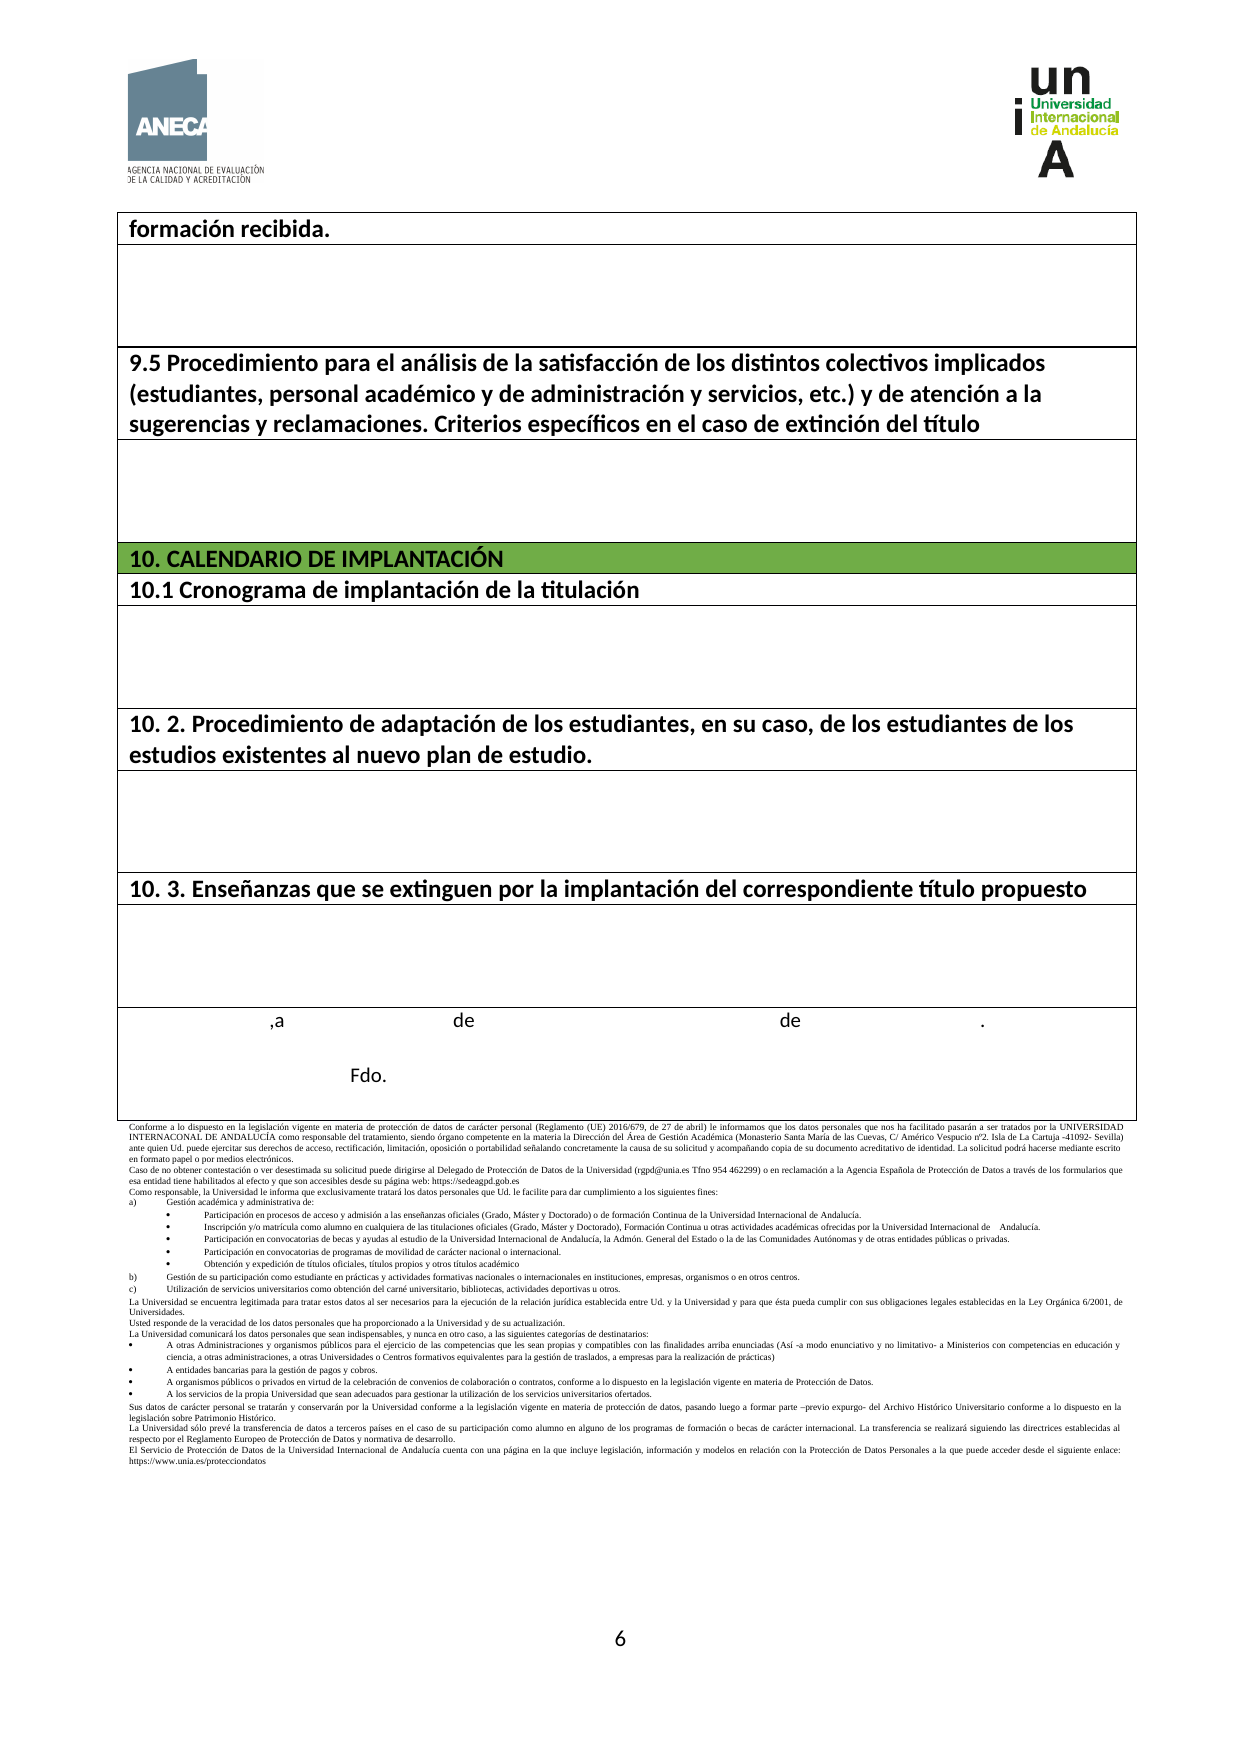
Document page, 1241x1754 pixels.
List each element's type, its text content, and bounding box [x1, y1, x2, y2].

table_cell ,a de de . Fdo. [118, 1008, 1136, 1120]
picture [1005, 60, 1126, 183]
table_cell [118, 606, 1136, 707]
table_cell 10. CALENDARIO DE IMPLANTACIÓN [118, 543, 1136, 573]
table_cell formación recibida. [118, 213, 1136, 244]
table_cell 9.5 Procedimiento para el análisis de la satisfacción de los distintos colectivos implicados (estudiantes, personal académico y de administración y servicios, etc.) y de atención a la sugerencias y reclamaciones. Criterios específicos en el caso de extinción del título [118, 348, 1136, 439]
picture [127, 59, 264, 183]
table_cell 10.1 Cronograma de implantación de la titulación [118, 574, 1136, 605]
table_cell [118, 771, 1136, 872]
table_cell [118, 905, 1136, 1007]
table_cell [118, 245, 1136, 346]
table_cell [118, 440, 1136, 542]
table_cell Conforme a lo dispuesto en la legislación vigente en materia de protección de datos de carácter personal (Reglamento (UE) 2016/679, de 27 de abril) le informamos que los datos personales que nos ha facilitado pasarán a ser tratados por la UNIVERSIDAD INTERNACONAL DE ANDALUCÍA como responsable del tratamiento, siendo órgano competente en la materia la Dirección del Área de Gestión Académica (Monasterio Santa María de las Cuevas, C/ Américo Vespucio nº2. Isla de La Cartuja -41092- Sevilla) ante quien Ud. puede ejercitar sus derechos de acceso, rectificación, limitación, oposición o portabilidad señalando concretamente la causa de su solicitud y acompañando copia de su documento acreditativo de identidad. La solicitud podrá hacerse mediante escrito en formato papel o por medios electrónicos. Caso de no obtener contestación o ver desestimada su solicitud puede dirigirse al Delegado de Protección de Datos de la Universidad (rgpd@unia.es Tfno 954 462299) o en reclamación a la Agencia Española de Protección de Datos a través de los formularios que esa entidad tiene habilitados al efecto y que son accesibles desde su página web: https://sedeagpd.gob.es Como responsable, la Universidad le informa que exclusivamente tratará los datos personales que Ud. le facilite para dar cumplimiento a los siguientes fines: Gestión académica y administrativa de: Participación en procesos de acceso y admisión a las enseñanzas oficiales (Grado, Máster y Doctorado) o de formación Continua de la Universidad Internacional de Andalucía. Inscripción y/o matrícula como alumno en cualquiera de las titulaciones oficiales (Grado, Máster y Doctorado), Formación Continua u otras actividades académicas ofrecidas por la Universidad Internacional de Andalucía. Participación en convocatorias de becas y ayudas al estudio de la Universidad Internacional de Andalucía, la Admón. General del Estado o la de las Comunidades Autónomas y de otras entidades públicas o privadas. Participación en convocatorias de programas de movilidad de carácter nacional o internacional. Obtención y expedición de títulos oficiales, títulos propios y otros títulos académico Gestión de su participación como estudiante en prácticas y actividades formativas nacionales o internacionales en instituciones, empresas, organismos o en otros centros. Utilización de servicios universitarios como obtención del carné universitario, bibliotecas, actividades deportivas u otros. La Universidad se encuentra legitimada para tratar estos datos al ser necesarios para la ejecución de la relación jurídica establecida entre Ud. y la Universidad y para que ésta pueda cumplir con sus obligaciones legales establecidas en la Ley Orgánica 6/2001, de Universidades. Usted responde de la veracidad de los datos personales que ha proporcionado a la Universidad y de su actualización. La Universidad comunicará los datos personales que sean indispensables, y nunca en otro caso, a las siguientes categorías de destinatarios: A otras Administraciones y organismos públicos para el ejercicio de las competencias que les sean propias y compatibles con las finalidades arriba enunciadas (Así -a modo enunciativo y no limitativo- a Ministerios con competencias en educación y ciencia, a otras administraciones, a otras Universidades o Centros formativos equivalentes para la gestión de traslados, a empresas para la realización de prácticas) A entidades bancarias para la gestión de pagos y cobros. A organismos públicos o privados en virtud de la celebración de convenios de colaboración o contratos, conforme a lo dispuesto en la legislación vigente en materia de Protección de Datos. A los servicios de la propia Universidad que sean adecuados para gestionar la utilización de los servicios universitarios ofertados. Sus datos de carácter personal se tratarán y conservarán por la Universidad conforme a la legislación vigente en materia de protección de datos, pasando luego a formar parte –previo expurgo- del Archivo Histórico Universitario conforme a lo dispuesto en la legislación sobre Patrimonio Histórico. La Universidad sólo prevé la transferencia de datos a terceros países en el caso de su participación como alumno en alguno de los programas de formación o becas de carácter internacional. La transferencia se realizará siguiendo las directrices establecidas al respecto por el Reglamento Europeo de Protección de Datos y normativa de desarrollo. El Servicio de Protección de Datos de la Universidad Internacional de Andalucía cuenta con una página en la que incluye legislación, información y modelos en relación con la Protección de Datos Personales a la que puede acceder desde el siguiente enlace: https://www.unia.es/protecciondatos [118, 1121, 1136, 1466]
table_cell 10. 2. Procedimiento de adaptación de los estudiantes, en su caso, de los estudiantes de los estudios existentes al nuevo plan de estudio. [118, 709, 1136, 769]
table_cell 10. 3. Enseñanzas que se extinguen por la implantación del correspondiente título propuesto [118, 873, 1136, 904]
